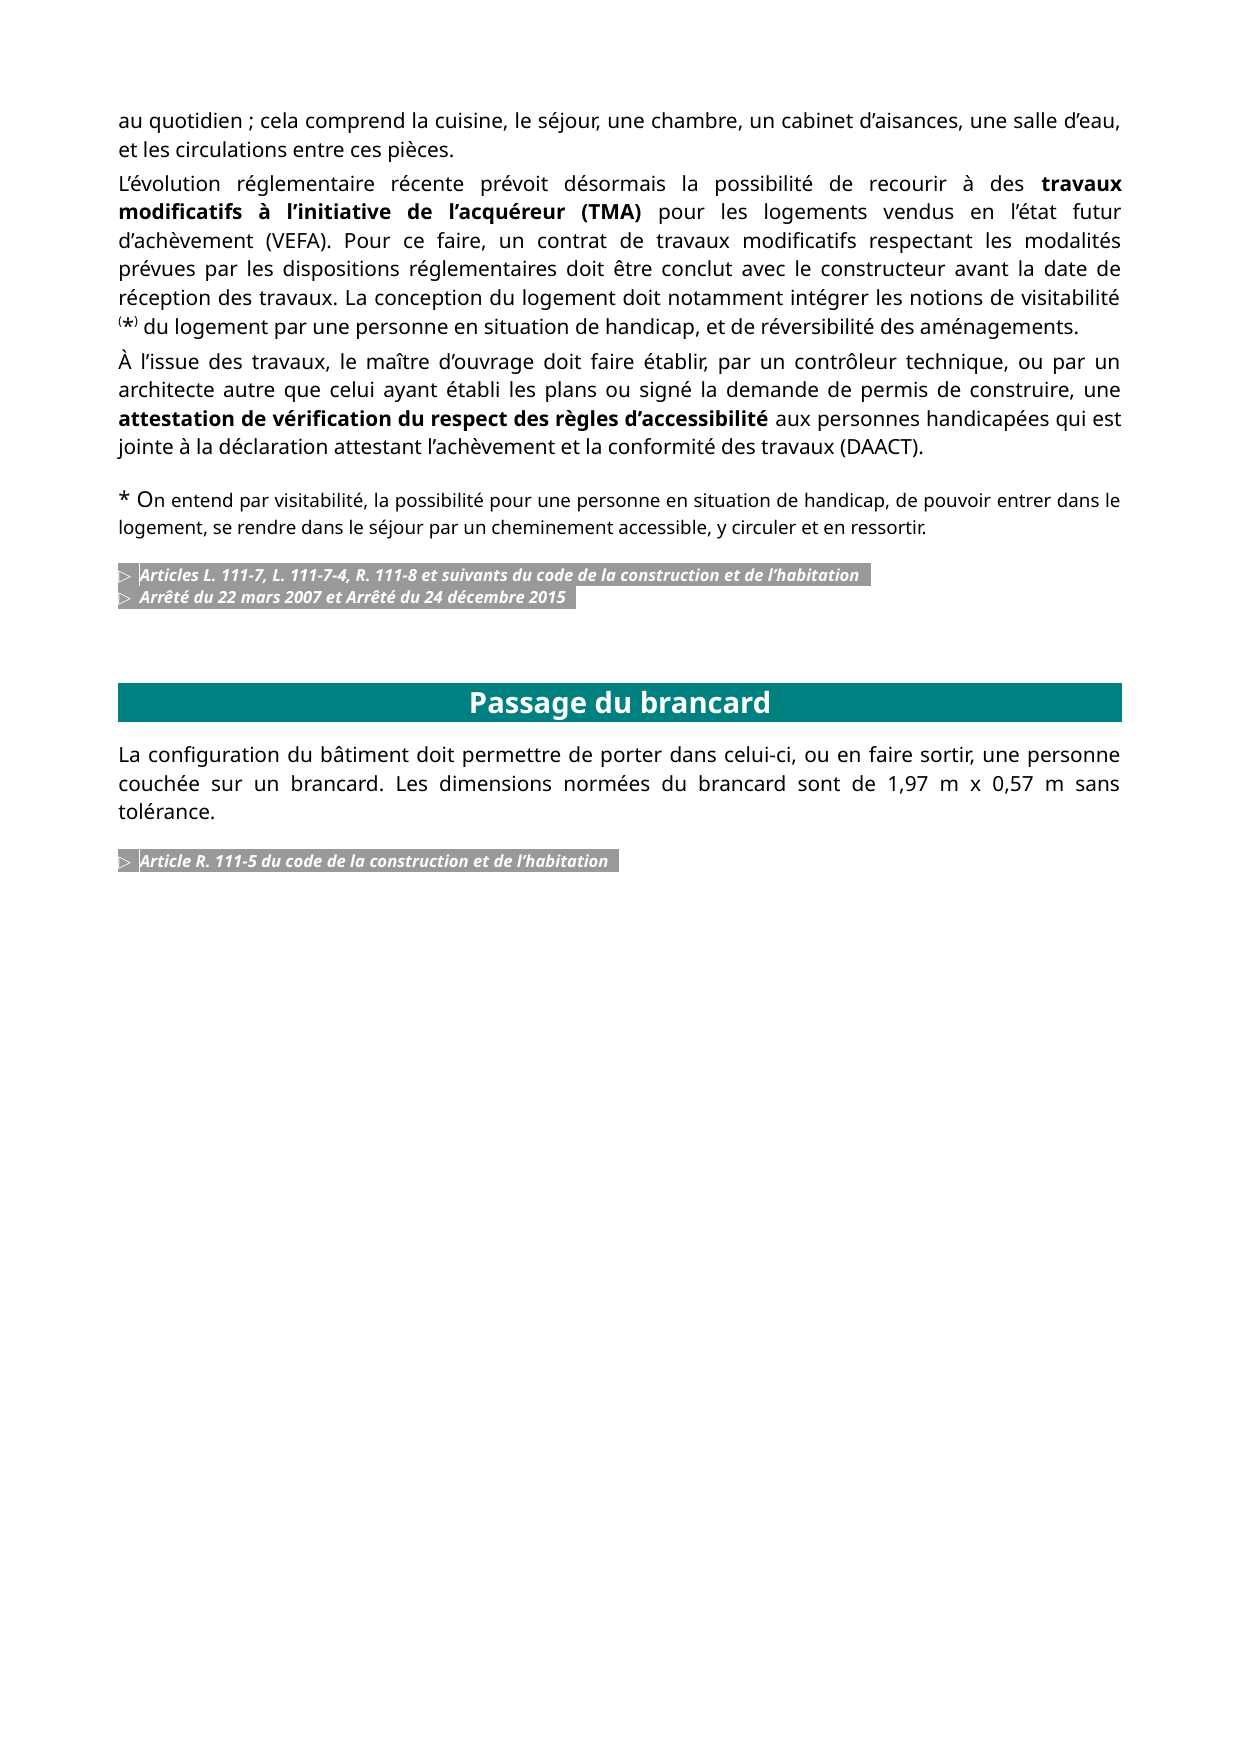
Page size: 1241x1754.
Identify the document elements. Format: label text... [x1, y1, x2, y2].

text au quotidien ; cela comprend la cuisine, le séjour, une chambre, un cabinet d’aisances, une salle d’eau, et les circulations entre ces pièces. [118, 106, 1122, 163]
text La configuration du bâtiment doit permettre de porter dans celui-ci, ou en faire sortir, une personne couchée sur un brancard. Les dimensions normées du brancard sont de 1,97 m x 0,57 m sans tolérance. [118, 740, 1122, 826]
text À l’issue des travaux, le maître d’ouvrage doit faire établir, par un contrôleur technique, ou par un architecte autre que celui ayant établi les plans ou signé la demande de permis de construire, une attestation de vérification du respect des règles d’accessibilité aux personnes handicapées qui est jointe à la déclaration attestant l’achèvement et la conformité des travaux (DAACT). [118, 347, 1122, 461]
text L’évolution réglementaire récente prévoit désormais la possibilité de recourir à des travaux modificatifs à l’initiative de l’acquéreur (TMA) pour les logements vendus en l’état futur d’achèvement (VEFA). Pour ce faire, un contrat de travaux modificatifs respectant les modalités prévues par les dispositions réglementaires doit être conclut avec le constructeur avant la date de réception des travaux. La conception du logement doit notamment intégrer les notions de visitabilité (*) du logement par une personne en situation de handicap, et de réversibilité des aménagements. [118, 169, 1122, 341]
text * On entend par visitabilité, la possibilité pour une personne en situation de handicap, de pouvoir entrer dans le logement, se rendre dans le séjour par un cheminement accessible, y circuler et en ressortir. [118, 484, 1122, 540]
text Passage du brancard [118, 683, 1122, 722]
text ▷ Arrêté du 22 mars 2007 et Arrêté du 24 décembre 2015 [118, 586, 1122, 609]
text ▷ Article R. 111-5 du code de la construction et de l’habitation [118, 849, 1122, 872]
text ▷ Articles L. 111-7, L. 111-7-4, R. 111-8 et suivants du code de la construction et de l’habitation [118, 563, 1122, 586]
